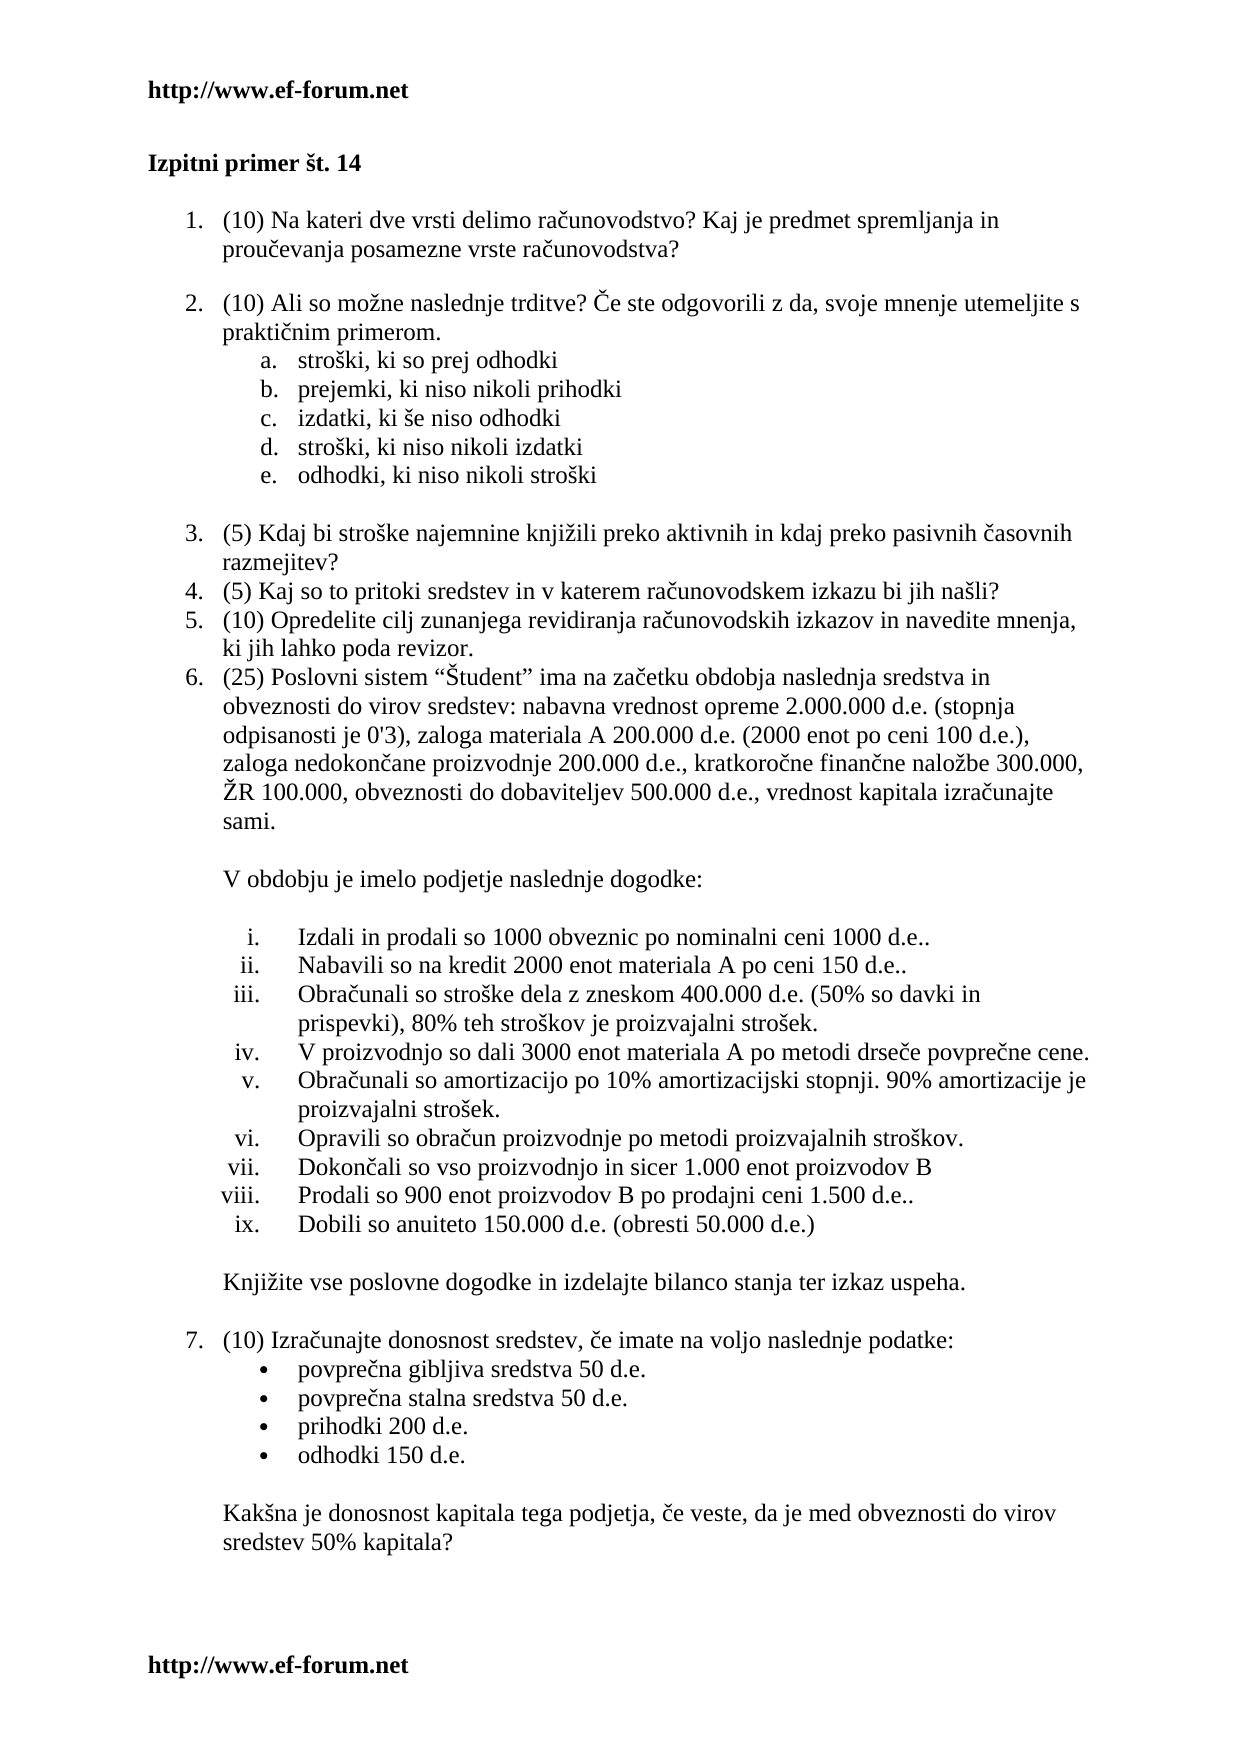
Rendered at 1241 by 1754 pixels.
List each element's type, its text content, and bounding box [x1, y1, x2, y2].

list V proizvodnjo so dali 3000 enot materiala A po metodi drseče povprečne cene. [260, 1037, 1093, 1066]
list (25) Poslovni sistem “Študent” ima na začetku obdobja naslednja sredstva in obveznosti do virov sredstev: nabavna vrednost opreme 2.000.000 d.e. (stopnja odpisanosti je 0'3), zaloga materiala A 200.000 d.e. (2000 enot po ceni 100 d.e.), zaloga nedokončane proizvodnje 200.000 d.e., kratkoročne finančne naložbe 300.000, ŽR 100.000, obveznosti do dobaviteljev 500.000 d.e., vrednost kapitala izračunajte sami. [185, 662, 1093, 835]
list prejemki, ki niso nikoli prihodki [260, 374, 1093, 403]
list stroški, ki niso nikoli izdatki [260, 432, 1093, 461]
list Nabavili so na kredit 2000 enot materiala A po ceni 150 d.e.. [260, 951, 1093, 979]
list izdatki, ki še niso odhodki [260, 403, 1093, 432]
list Prodali so 900 enot proizvodov B po prodajni ceni 1.500 d.e.. [260, 1181, 1093, 1209]
text Izpitni primer št. 14 [148, 148, 1093, 176]
text V obdobju je imelo podjetje naslednje dogodke: [223, 864, 1093, 893]
list prihodki 200 d.e. [260, 1411, 1093, 1440]
list Obračunali so stroške dela z zneskom 400.000 d.e. (50% so davki in prispevki), 80% teh stroškov je proizvajalni strošek. [260, 979, 1093, 1037]
list Dobili so anuiteto 150.000 d.e. (obresti 50.000 d.e.) [260, 1209, 1093, 1238]
list Izdali in prodali so 1000 obveznic po nominalni ceni 1000 d.e.. [260, 922, 1093, 951]
list stroški, ki so prej odhodki [260, 346, 1093, 374]
list Opravili so obračun proizvodnje po metodi proizvajalnih stroškov. [260, 1123, 1093, 1152]
list odhodki, ki niso nikoli stroški [260, 461, 1093, 489]
list (5) Kaj so to pritoki sredstev in v katerem računovodskem izkazu bi jih našli? [185, 576, 1093, 605]
list (10) Izračunajte donosnost sredstev, če imate na voljo naslednje podatke: [185, 1325, 1093, 1354]
text Kakšna je donosnost kapitala tega podjetja, če veste, da je med obveznosti do virov sredstev 50% kapitala? [223, 1498, 1093, 1556]
list (5) Kdaj bi stroške najemnine knjižili preko aktivnih in kdaj preko pasivnih časovnih razmejitev? [185, 518, 1093, 576]
list (10) Na kateri dve vrsti delimo računovodstvo? Kaj je predmet spremljanja in proučevanja posamezne vrste računovodstva? [185, 206, 1093, 263]
list odhodki 150 d.e. [260, 1440, 1093, 1469]
text Knjižite vse poslovne dogodke in izdelajte bilanco stanja ter izkaz uspeha. [223, 1267, 1093, 1296]
list povprečna stalna sredstva 50 d.e. [260, 1383, 1093, 1411]
list Dokončali so vso proizvodnjo in sicer 1.000 enot proizvodov B [260, 1152, 1093, 1181]
list Obračunali so amortizacijo po 10% amortizacijski stopnji. 90% amortizacije je proizvajalni strošek. [260, 1066, 1093, 1123]
list (10) Opredelite cilj zunanjega revidiranja računovodskih izkazov in navedite mnenja, ki jih lahko poda revizor. [185, 605, 1093, 662]
list povprečna gibljiva sredstva 50 d.e. [260, 1354, 1093, 1383]
list (10) Ali so možne naslednje trditve? Če ste odgovorili z da, svoje mnenje utemeljite s praktičnim primerom. [185, 288, 1093, 346]
